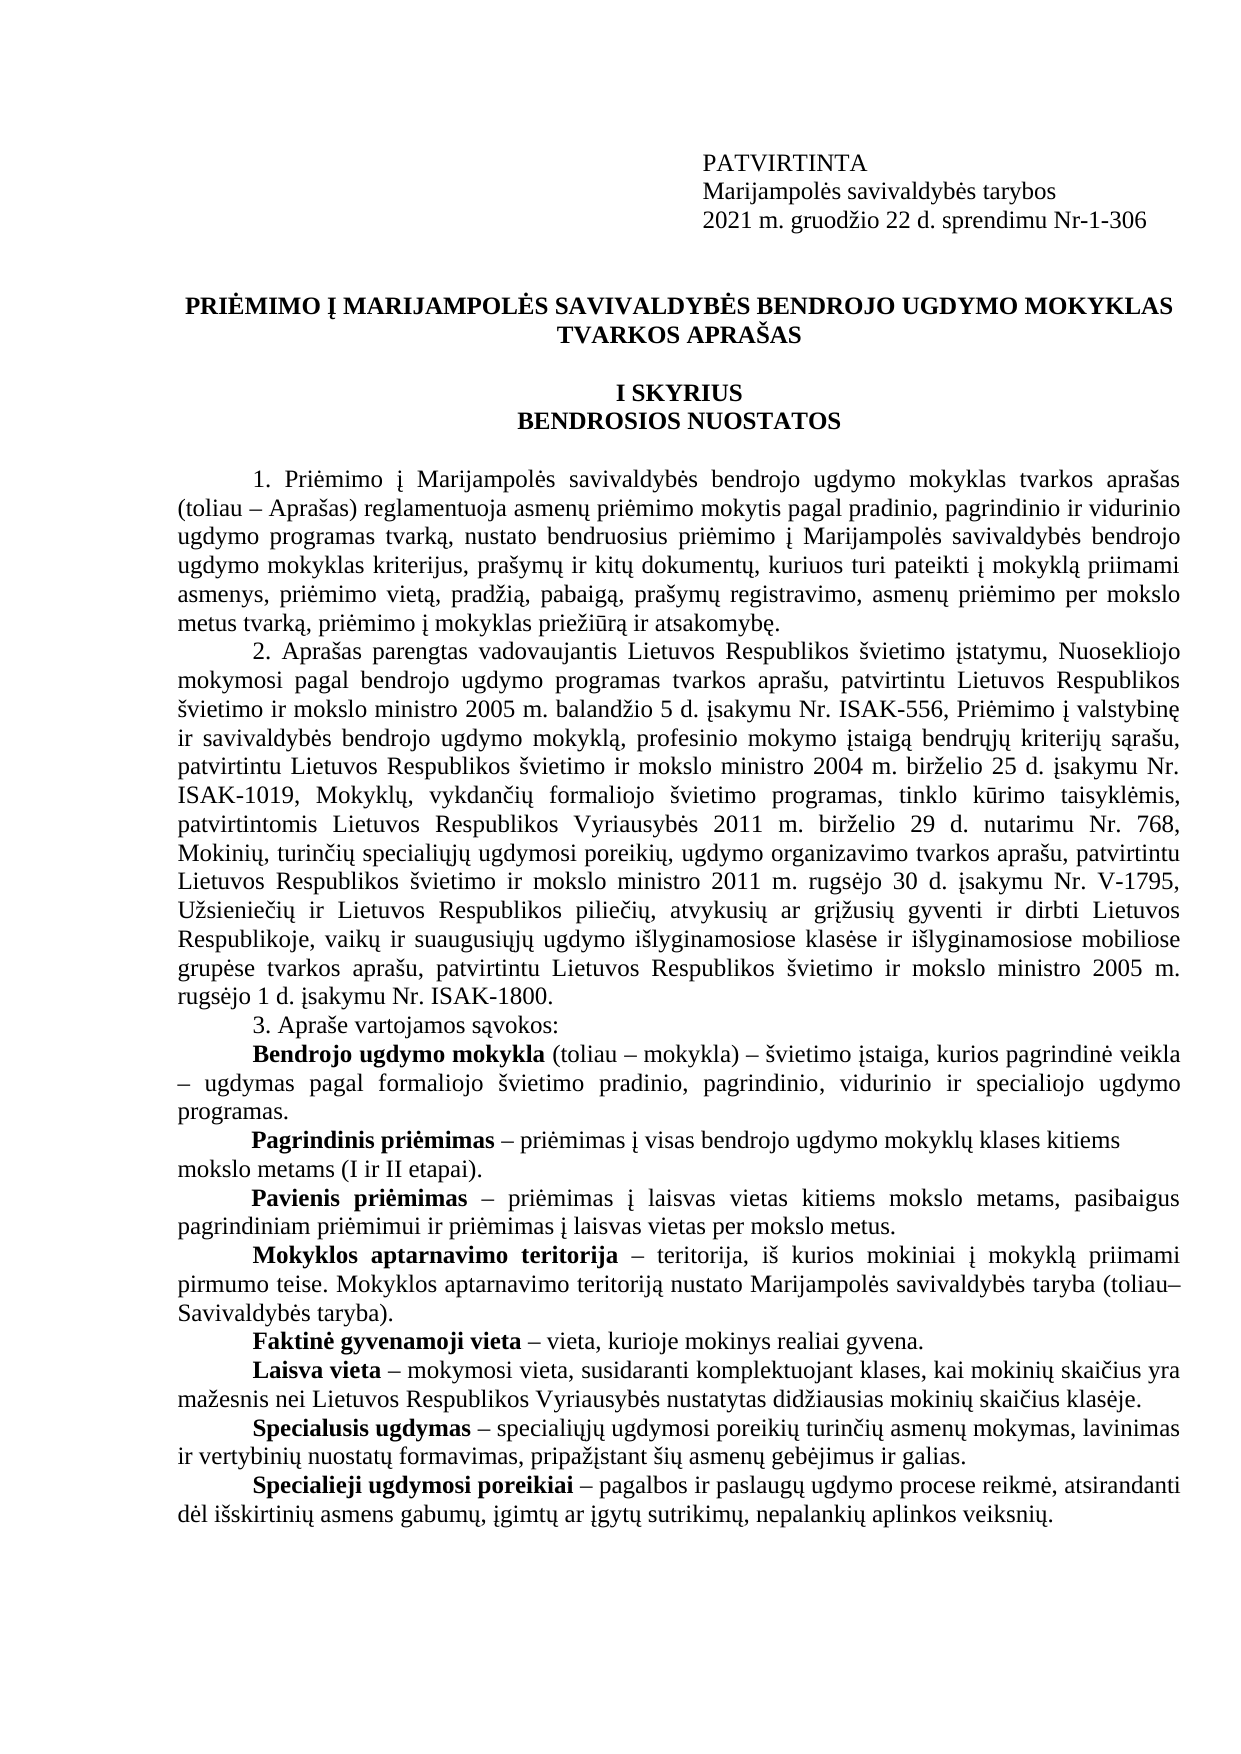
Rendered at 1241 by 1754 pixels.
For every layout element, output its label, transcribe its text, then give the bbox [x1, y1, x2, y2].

text 1. Priėmimo į Marijampolės savivaldybės bendrojo ugdymo mokyklas tvarkos aprašas (toliau – Aprašas) reglamentuoja asmenų priėmimo mokytis pagal pradinio, pagrindinio ir vidurinio ugdymo programas tvarką, nustato bendruosius priėmimo į Marijampolės savivaldybės bendrojo ugdymo mokyklas kriterijus, prašymų ir kitų dokumentų, kuriuos turi pateikti į mokyklą priimami asmenys, priėmimo vietą, pradžią, pabaigą, prašymų registravimo, asmenų priėmimo per mokslo metus tvarką, priėmimo į mokyklas priežiūrą ir atsakomybę. [177, 464, 1181, 636]
text Laisva vieta – mokymosi vieta, susidaranti komplektuojant klases, kai mokinių skaičius yra mažesnis nei Lietuvos Respublikos Vyriausybės nustatytas didžiausias mokinių skaičius klasėje. [177, 1355, 1181, 1413]
text Faktinė gyvenamoji vieta – vieta, kurioje mokinys realiai gyvena. [177, 1326, 1181, 1355]
text 3. Apraše vartojamos sąvokos: [177, 1010, 1181, 1039]
text Specialieji ugdymosi poreikiai – pagalbos ir paslaugų ugdymo procese reikmė, atsirandanti dėl išskirtinių asmens gabumų, įgimtų ar įgytų sutrikimų, nepalankių aplinkos veiksnių. [177, 1470, 1181, 1528]
subtitle PRIĖMIMO Į MARIJAMPOLĖS SAVIVALDYBĖS BENDROJO UGDYMO MOKYKLAS TVARKOS APRAŠAS [177, 291, 1181, 349]
text PATVIRTINTA [702, 148, 1181, 176]
text Pagrindinis priėmimas – priėmimas į visas bendrojo ugdymo mokyklų klases kitiems [177, 1125, 1181, 1154]
text mokslo metams (I ir II etapai). [177, 1154, 1181, 1183]
text 2. Aprašas parengtas vadovaujantis Lietuvos Respublikos švietimo įstatymu, Nuosekliojo mokymosi pagal bendrojo ugdymo programas tvarkos aprašu, patvirtintu Lietuvos Respublikos švietimo ir mokslo ministro 2005 m. balandžio 5 d. įsakymu Nr. ISAK-556, Priėmimo į valstybinę ir savivaldybės bendrojo ugdymo mokyklą, profesinio mokymo įstaigą bendrųjų kriterijų sąrašu, patvirtintu Lietuvos Respublikos švietimo ir mokslo ministro 2004 m. birželio 25 d. įsakymu Nr. ISAK-1019, Mokyklų, vykdančių formaliojo švietimo programas, tinklo kūrimo taisyklėmis, patvirtintomis Lietuvos Respublikos Vyriausybės 2011 m. birželio 29 d. nutarimu Nr. 768, Mokinių, turinčių specialiųjų ugdymosi poreikių, ugdymo organizavimo tvarkos aprašu, patvirtintu Lietuvos Respublikos švietimo ir mokslo ministro 2011 m. rugsėjo 30 d. įsakymu Nr. V-1795, Užsieniečių ir Lietuvos Respublikos piliečių, atvykusių ar grįžusių gyventi ir dirbti Lietuvos Respublikoje, vaikų ir suaugusiųjų ugdymo išlyginamosiose klasėse ir išlyginamosiose mobiliose grupėse tvarkos aprašu, patvirtintu Lietuvos Respublikos švietimo ir mokslo ministro 2005 m. rugsėjo 1 d. įsakymu Nr. ISAK-1800. [177, 636, 1181, 1010]
text I SKYRIUS [177, 378, 1181, 406]
text Specialusis ugdymas – specialiųjų ugdymosi poreikių turinčių asmenų mokymas, lavinimas ir vertybinių nuostatų formavimas, pripažįstant šių asmenų gebėjimus ir galias. [177, 1413, 1181, 1470]
text Bendrojo ugdymo mokykla (toliau – mokykla) – švietimo įstaiga, kurios pagrindinė veikla – ugdymas pagal formaliojo švietimo pradinio, pagrindinio, vidurinio ir specialiojo ugdymo programas. [177, 1039, 1181, 1125]
text Pavienis priėmimas – priėmimas į laisvas vietas kitiems mokslo metams, pasibaigus pagrindiniam priėmimui ir priėmimas į laisvas vietas per mokslo metus. [177, 1183, 1181, 1240]
text 2021 m. gruodžio 22 d. sprendimu Nr-1-306 [702, 205, 1181, 234]
text BENDROSIOS NUOSTATOS [177, 406, 1181, 435]
text Mokyklos aptarnavimo teritorija – teritorija, iš kurios mokiniai į mokyklą priimami pirmumo teise. Mokyklos aptarnavimo teritoriją nustato Marijampolės savivaldybės taryba (toliau– Savivaldybės taryba). [177, 1240, 1181, 1326]
text Marijampolės savivaldybės tarybos [702, 176, 1181, 205]
